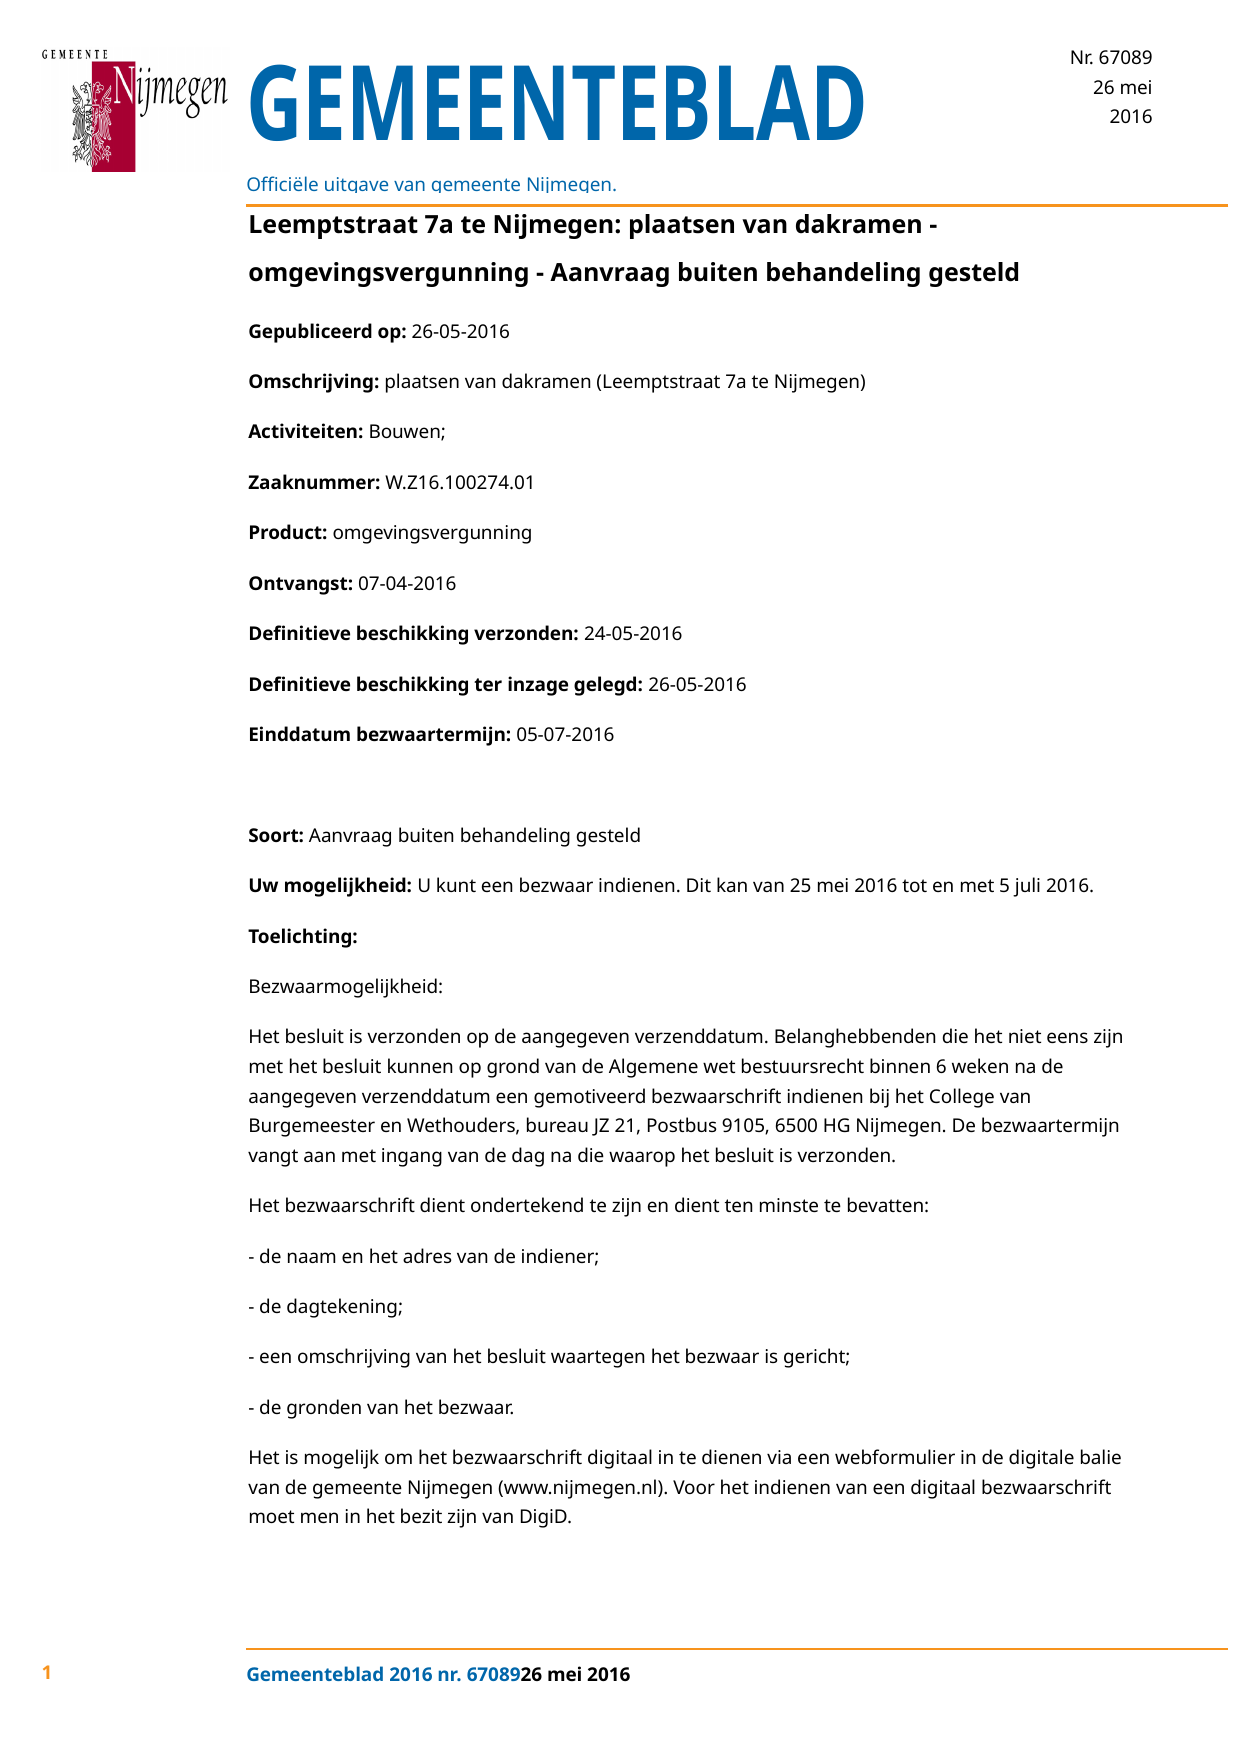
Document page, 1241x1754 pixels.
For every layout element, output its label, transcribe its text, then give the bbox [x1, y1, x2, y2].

text - de naam en het adres van de indiener; [248, 1243, 1152, 1269]
text Definitieve beschikking ter inzage gelegd: 26-05-2016 [248, 671, 1152, 697]
text - de gronden van het bezwaar. [248, 1394, 1152, 1420]
text Het is mogelijk om het bezwaarschrift digitaal in te dienen via een webformulier in de digitale balie van de gemeente Nijmegen (www.nijmegen.nl). Voor het indienen van een digitaal bezwaarschrift moet men in het bezit zijn van DigiD. [248, 1444, 1152, 1529]
text Het besluit is verzonden op de aangegeven verzenddatum. Belanghebbenden die het niet eens zijn met het besluit kunnen op grond van de Algemene wet bestuursrecht binnen 6 weken na de aangegeven verzenddatum een gemotiveerd bezwaarschrift indienen bij het College van Burgemeester en Wethouders, bureau JZ 21, Postbus 9105, 6500 HG Nijmegen. De bezwaartermijn vangt aan met ingang van de dag na die waarop het besluit is verzonden. [248, 1024, 1152, 1168]
text Einddatum bezwaartermijn: 05-07-2016 [248, 721, 1152, 747]
text Activiteiten: Bouwen; [248, 419, 1152, 444]
text Het bezwaarschrift dient ondertekend te zijn en dient ten minste te bevatten: [248, 1192, 1152, 1218]
text Leemptstraat 7a te Nijmegen: plaatsen van dakramen - omgevingsvergunning - Aanvraag buiten behandeling gesteld [248, 207, 1152, 288]
text Product: omgevingsvergunning [248, 519, 1152, 545]
text Definitieve beschikking verzonden: 24-05-2016 [248, 620, 1152, 646]
picture [41, 47, 231, 172]
text Gepubliceerd op: 26-05-2016 [248, 318, 1152, 344]
text - een omschrijving van het besluit waartegen het bezwaar is gericht; [248, 1344, 1152, 1369]
text Ontvangst: 07-04-2016 [248, 570, 1152, 596]
text Omschrijving: plaatsen van dakramen (Leemptstraat 7a te Nijmegen) [248, 368, 1152, 394]
text Zaaknummer: W.Z16.100274.01 [248, 469, 1152, 495]
text - de dagtekening; [248, 1293, 1152, 1319]
text Uw mogelijkheid: U kunt een bezwaar indienen. Dit kan van 25 mei 2016 tot en met 5 juli 2016. [248, 872, 1152, 898]
text Soort: Aanvraag buiten behandeling gesteld [248, 822, 1152, 848]
text Toelichting: [248, 923, 1152, 949]
text Bezwaarmogelijkheid: [248, 973, 1152, 999]
